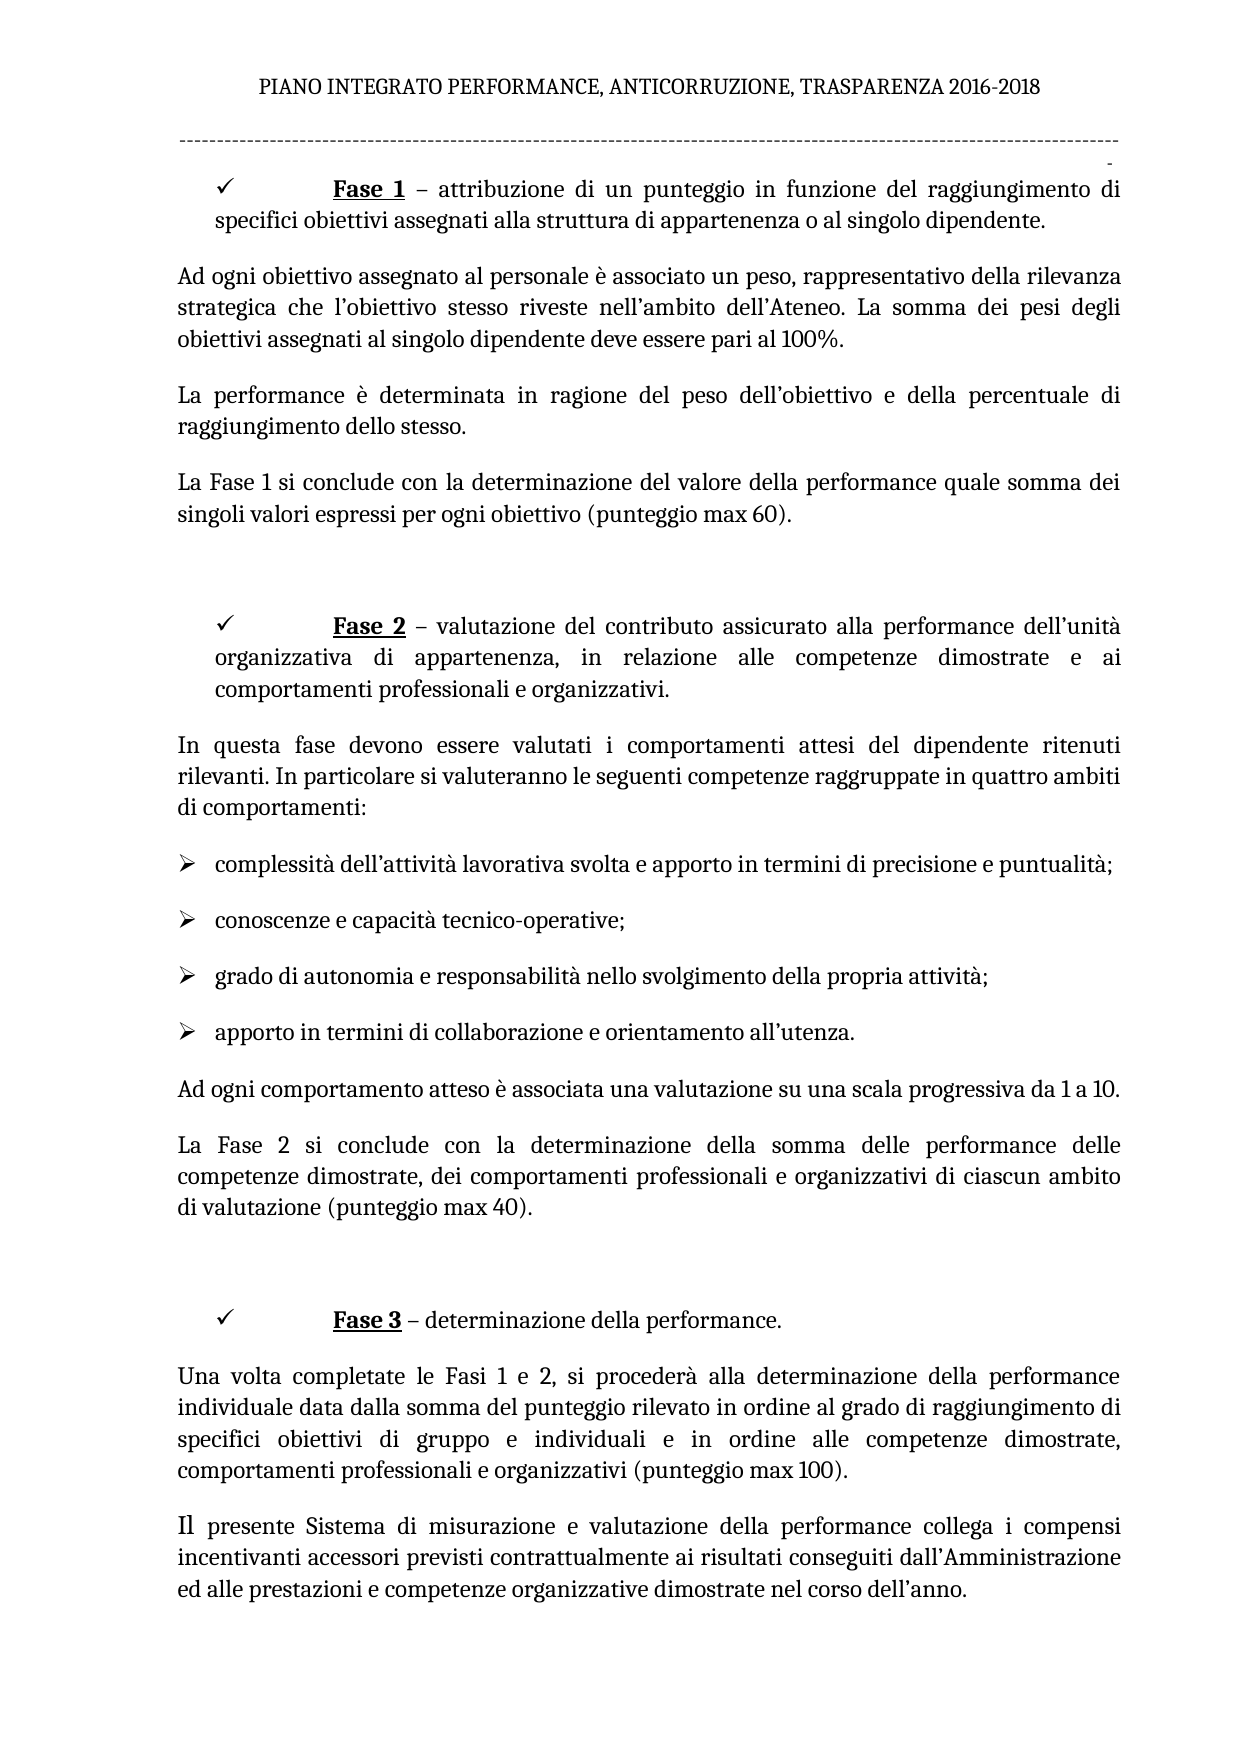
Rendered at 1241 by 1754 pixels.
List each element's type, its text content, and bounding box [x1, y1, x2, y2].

list apporto in termini di collaborazione e orientamento all’utenza. [177, 1016, 1122, 1047]
text La Fase 1 si conclude con la determinazione del valore della performance quale somma dei singoli valori espressi per ogni obiettivo (punteggio max 60). [177, 466, 1122, 528]
text Una volta completate le Fasi 1 e 2, si procederà alla determinazione della performance individuale data dalla somma del punteggio rilevato in ordine al grado di raggiungimento di specifici obiettivi di gruppo e individuali e in ordine alle competenze dimostrate, comportamenti professionali e organizzativi (punteggio max 100). [177, 1359, 1122, 1484]
list grado di autonomia e responsabilità nello svolgimento della propria attività; [177, 959, 1122, 991]
list Fase 1 – attribuzione di un punteggio in funzione del raggiungimento di specifici obiettivi assegnati alla struttura di appartenenza o al singolo dipendente. [215, 172, 1122, 234]
list complessità dell’attività lavorativa svolta e apporto in termini di precisione e puntualità; [177, 847, 1122, 878]
text Ad ogni comportamento atteso è associata una valutazione su una scala progressiva da 1 a 10. [177, 1072, 1122, 1103]
text In questa fase devono essere valutati i comportamenti attesi del dipendente ritenuti rilevanti. In particolare si valuteranno le seguenti competenze raggruppate in quattro ambiti di comportamenti: [177, 728, 1122, 822]
text Il presente Sistema di misurazione e valutazione della performance collega i compensi incentivanti accessori previsti contrattualmente ai risultati conseguiti dall’Amministrazione ed alle prestazioni e competenze organizzative dimostrate nel corso dell’anno. [177, 1509, 1122, 1603]
list conoscenze e capacità tecnico-operative; [177, 903, 1122, 934]
text La performance è determinata in ragione del peso dell’obiettivo e della percentuale di raggiungimento dello stesso. [177, 378, 1122, 441]
list Fase 3 – determinazione della performance. [215, 1303, 1122, 1334]
text Ad ogni obiettivo assegnato al personale è associato un peso, rappresentativo della rilevanza strategica che l’obiettivo stesso riveste nell’ambito dell’Ateneo. La somma dei pesi degli obiettivi assegnati al singolo dipendente deve essere pari al 100%. [177, 259, 1122, 353]
text La Fase 2 si conclude con la determinazione della somma delle performance delle competenze dimostrate, dei comportamenti professionali e organizzativi di ciascun ambito di valutazione (punteggio max 40). [177, 1128, 1122, 1222]
list Fase 2 – valutazione del contributo assicurato alla performance dell’unità organizzativa di appartenenza, in relazione alle competenze dimostrate e ai comportamenti professionali e organizzativi. [215, 609, 1122, 703]
